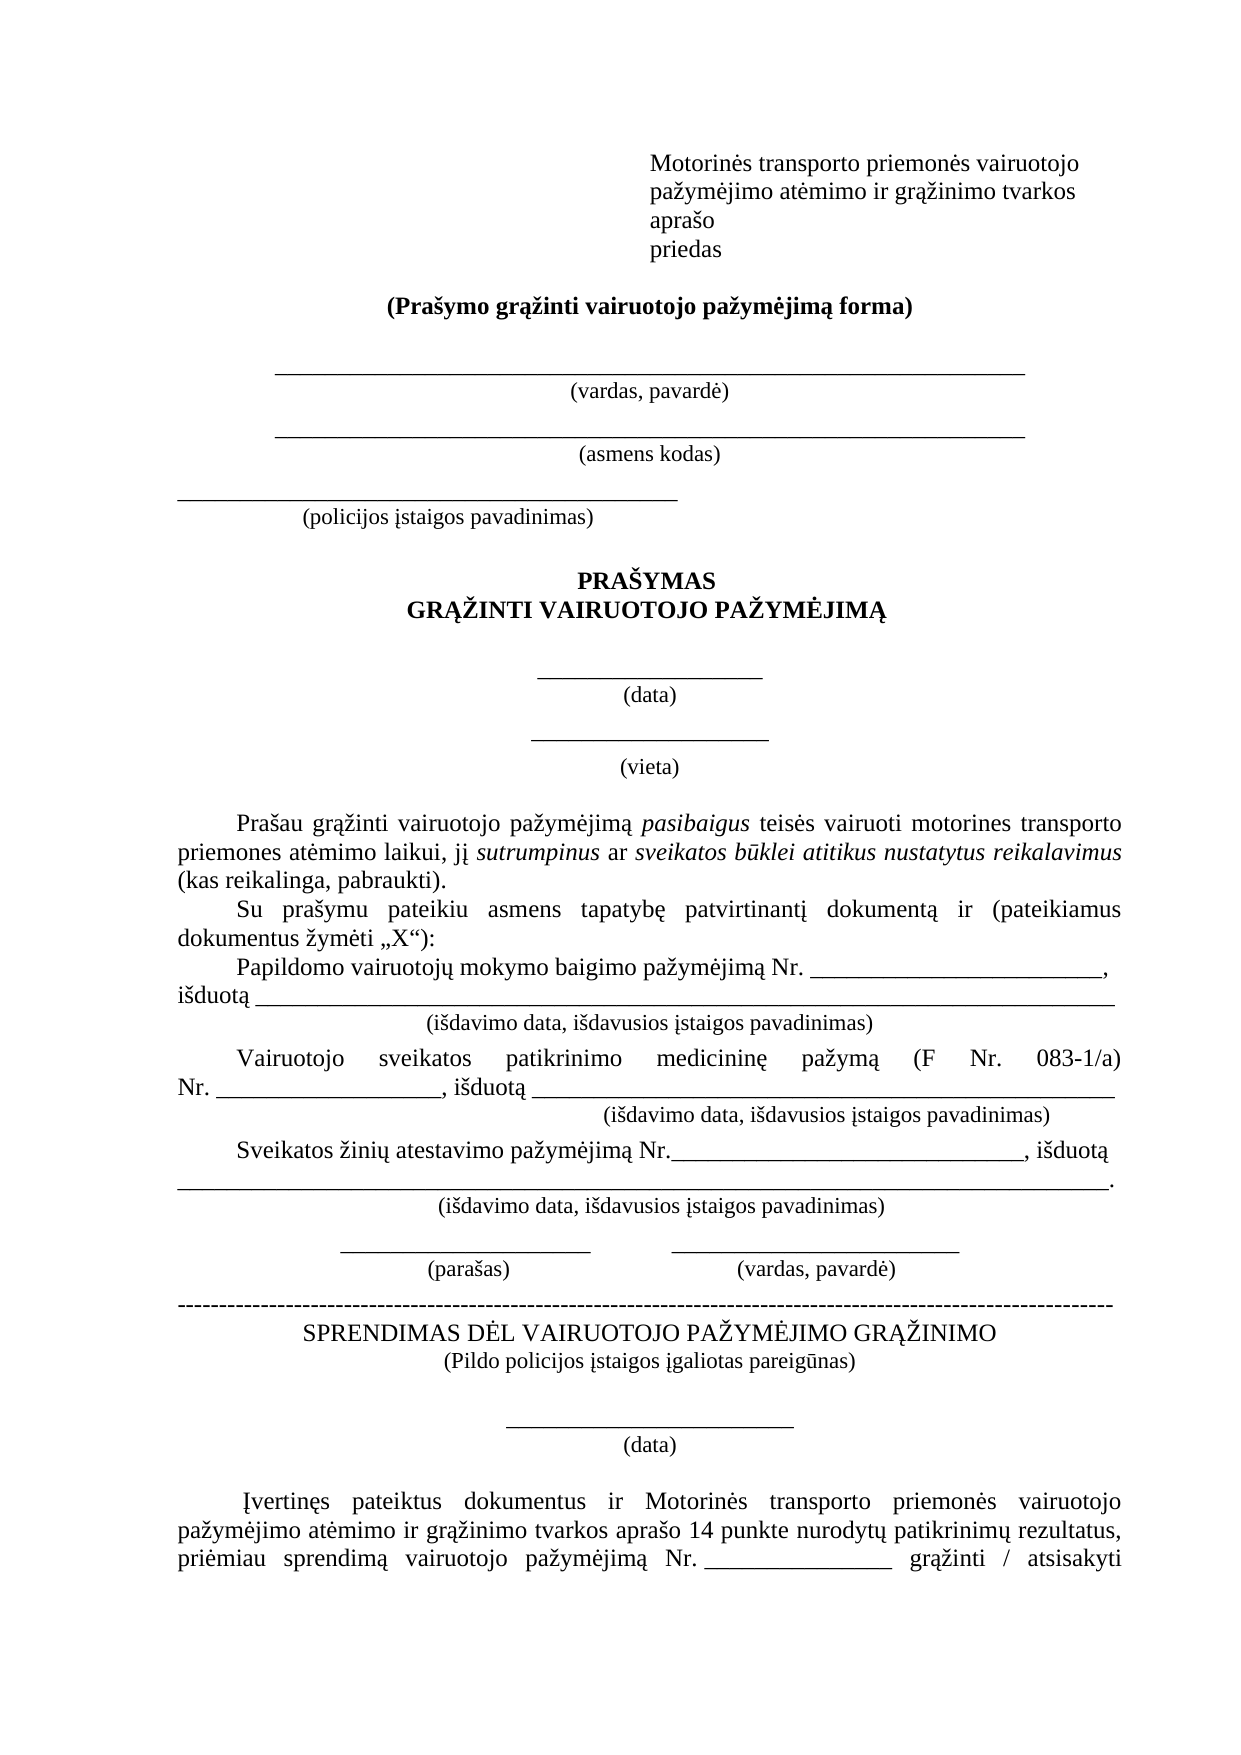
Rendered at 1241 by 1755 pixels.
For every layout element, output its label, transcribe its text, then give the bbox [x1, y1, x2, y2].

text (išdavimo data, išdavusios įstaigos pavadinimas) [177, 1009, 1122, 1043]
text Motorinės transporto priemonės vairuotojo pažymėjimo atėmimo ir grąžinimo tvarkos aprašo [649, 148, 1122, 234]
text (išdavimo data, išdavusios įstaigos pavadinimas) [177, 1192, 1122, 1227]
text (policijos įstaigos pavadinimas) [302, 503, 1122, 538]
text išduotą [177, 980, 1122, 1009]
text (data) [177, 681, 1122, 716]
text Įvertinęs pateiktus dokumentus ir Motorinės transporto priemonės vairuotojo pažymėjimo atėmimo ir grąžinimo tvarkos aprašo 14 punkte nurodytų patikrinimų rezultatus, priėmiau sprendimą vairuotojo pažymėjimą Nr. _______________ grąžinti / atsisakyti grąžinti (kas nereikalinga, išbraukti, o priėmus sprendimą atsisakyti grąžinti vairuotojo pažymėjimą – nurodyti priežastį) [177, 1486, 1122, 1572]
text ________________________________________ [177, 475, 1122, 503]
text _______________________ [177, 1402, 1122, 1431]
text - [177, 1289, 1122, 1318]
text (parašas) (vardas, pavardė) [427, 1255, 1122, 1289]
text (Pildo policijos įstaigos įgaliotas pareigūnas) [177, 1347, 1122, 1373]
text PRAŠYMAS [177, 566, 1122, 595]
text ____________________________________________________________ [177, 412, 1122, 441]
text (Prašymo grąžinti vairuotojo pažymėjimą forma) [177, 291, 1122, 320]
text _ . [177, 1164, 1122, 1192]
text Papildomo vairuotojų mokymo baigimo pažymėjimą Nr. , [177, 952, 1122, 980]
text Sveikatos žinių atestavimo pažymėjimą Nr. , išduotą [177, 1135, 1122, 1164]
text Su prašymu pateikiu asmens tapatybę patvirtinantį dokumentą ir (pateikiamus dokumentus žymėti „X“): [177, 894, 1122, 952]
text Vairuotojo sveikatos patikrinimo medicininę pažymą (F Nr. 083-1/a) Nr. __________________, išduotą [177, 1043, 1122, 1101]
text (išdavimo data, išdavusios įstaigos pavadinimas) [531, 1101, 1122, 1135]
text (vieta) [177, 753, 1122, 779]
text priedas [649, 234, 1122, 263]
text (data) [177, 1431, 1122, 1457]
text (vardas, pavardė) [177, 378, 1122, 412]
text Prašau grąžinti vairuotojo pažymėjimą pasibaigus teisės vairuoti motorines transporto priemones atėmimo laikui, jį sutrumpinus ar sveikatos būklei atitikus nustatytus reikalavimus (kas reikalinga, pabraukti). [177, 808, 1122, 894]
text ___________________ [177, 716, 1122, 753]
text ____________________________________________________________ [177, 349, 1122, 378]
text SPRENDIMAS DĖL VAIRUOTOJO PAŽYMĖJIMO GRĄŽINIMO [177, 1318, 1122, 1347]
text __________________ [177, 653, 1122, 681]
text ____________________ _______________________ [177, 1227, 1122, 1255]
text (asmens kodas) [177, 441, 1122, 475]
text GRĄŽINTI VAIRUOTOJO PAŽYMĖJIMĄ [177, 595, 1122, 624]
